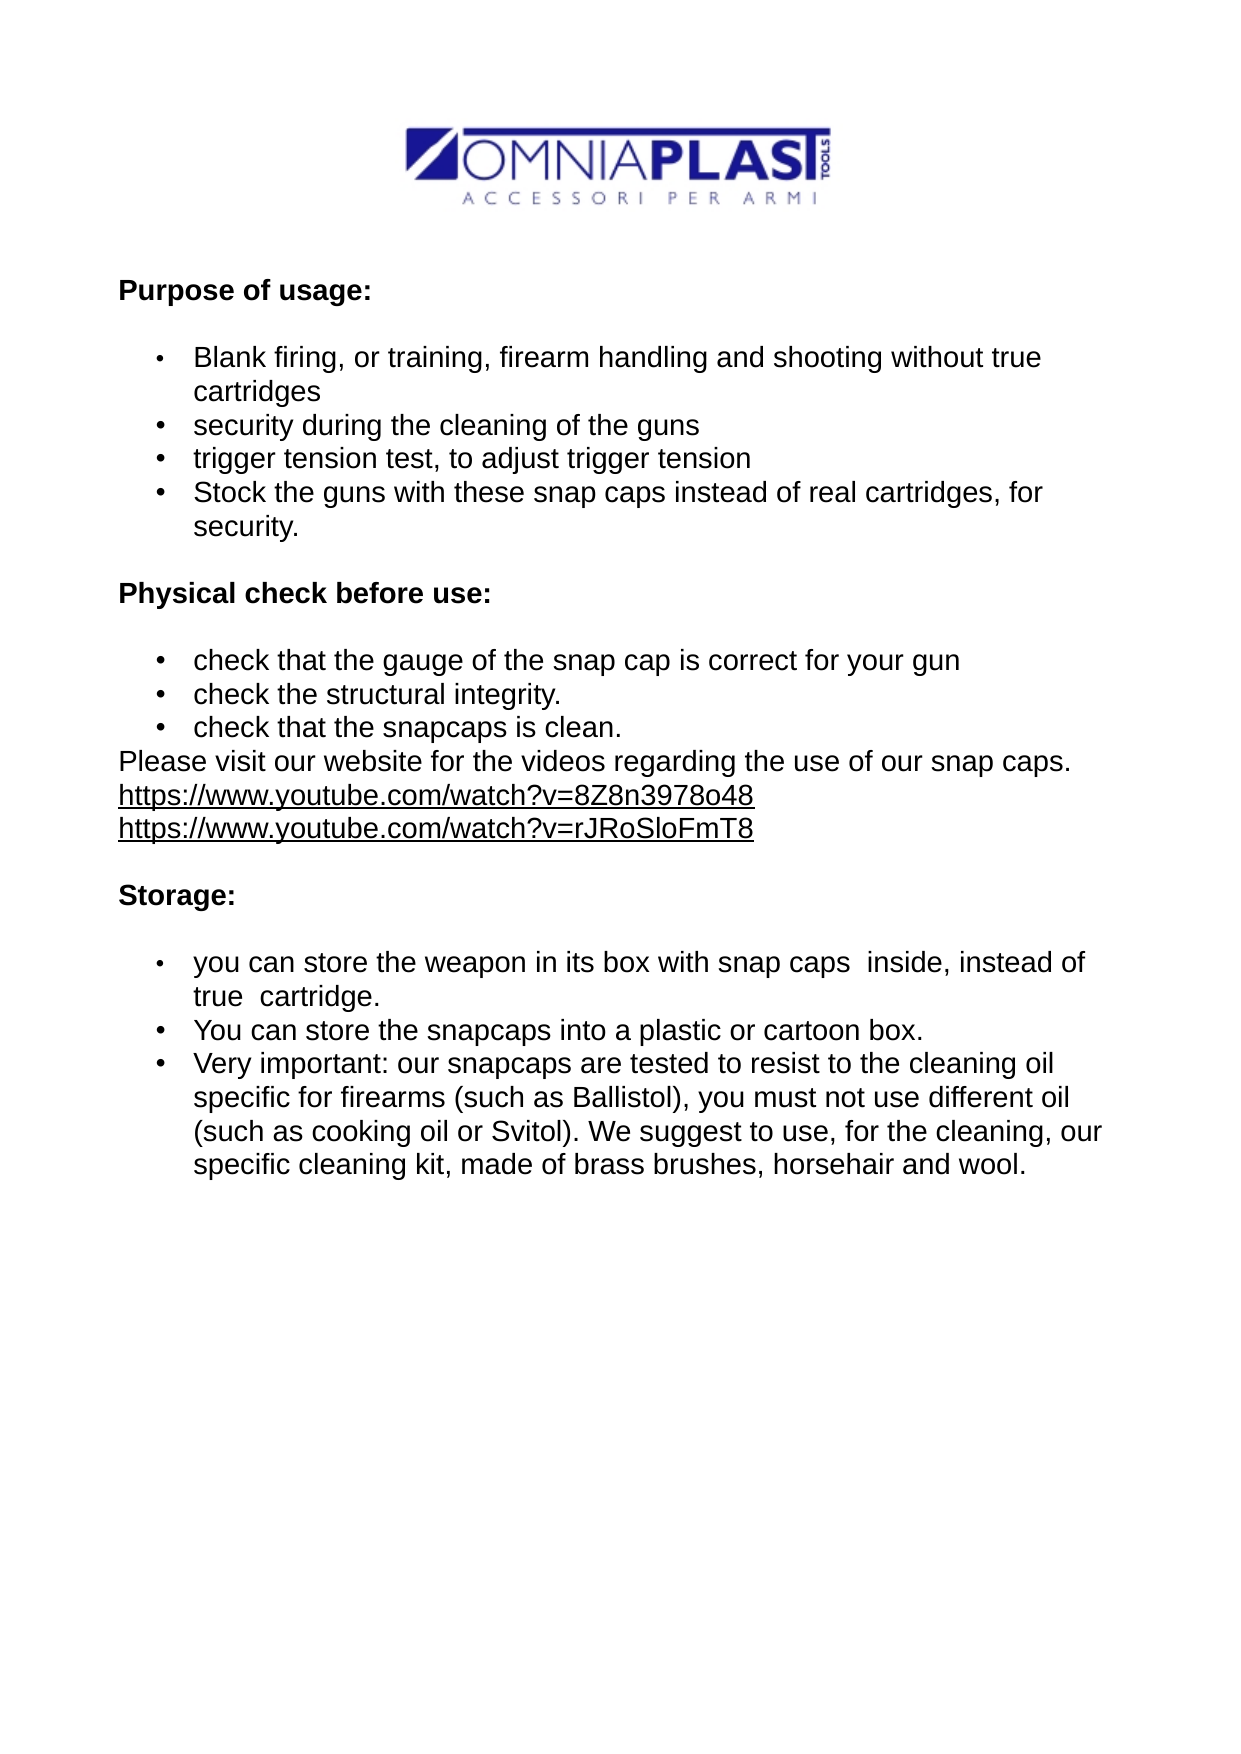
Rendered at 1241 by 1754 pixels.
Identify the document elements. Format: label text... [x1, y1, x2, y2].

list trigger tension test, to adjust trigger tension [156, 441, 1122, 475]
text https://www.youtube.com/watch?v=rJRoSloFmT8 [118, 811, 1122, 845]
text Please visit our website for the videos regarding the use of our snap caps. [118, 744, 1122, 778]
list you can store the weapon in its box with snap caps inside, instead of true cartridge. [156, 946, 1122, 1013]
text Storage: [118, 878, 1122, 912]
text Purpose of usage: [118, 273, 1122, 307]
list check that the gauge of the snap cap is correct for your gun [156, 643, 1122, 677]
list Stock the guns with these snap caps instead of real cartridges, for security. [156, 475, 1122, 542]
text https://www.youtube.com/watch?v=8Z8n3978o48 [118, 778, 1122, 811]
list Very important: our snapcaps are tested to resist to the cleaning oil specific for firearms (such as Ballistol), you must not use different oil (such as cooking oil or Svitol). We suggest to use, for the cleaning, our specific cleaning kit, made of brass brushes, horsehair and wool. [156, 1046, 1122, 1181]
list Blank firing, or training, firearm handling and shooting without true cartridges [156, 341, 1122, 408]
text Physical check before use: [118, 576, 1122, 609]
list check that the snapcaps is clean. [156, 711, 1122, 744]
list check the structural integrity. [156, 677, 1122, 711]
list You can store the snapcaps into a plastic or cartoon box. [156, 1013, 1122, 1046]
list security during the cleaning of the guns [156, 408, 1122, 441]
